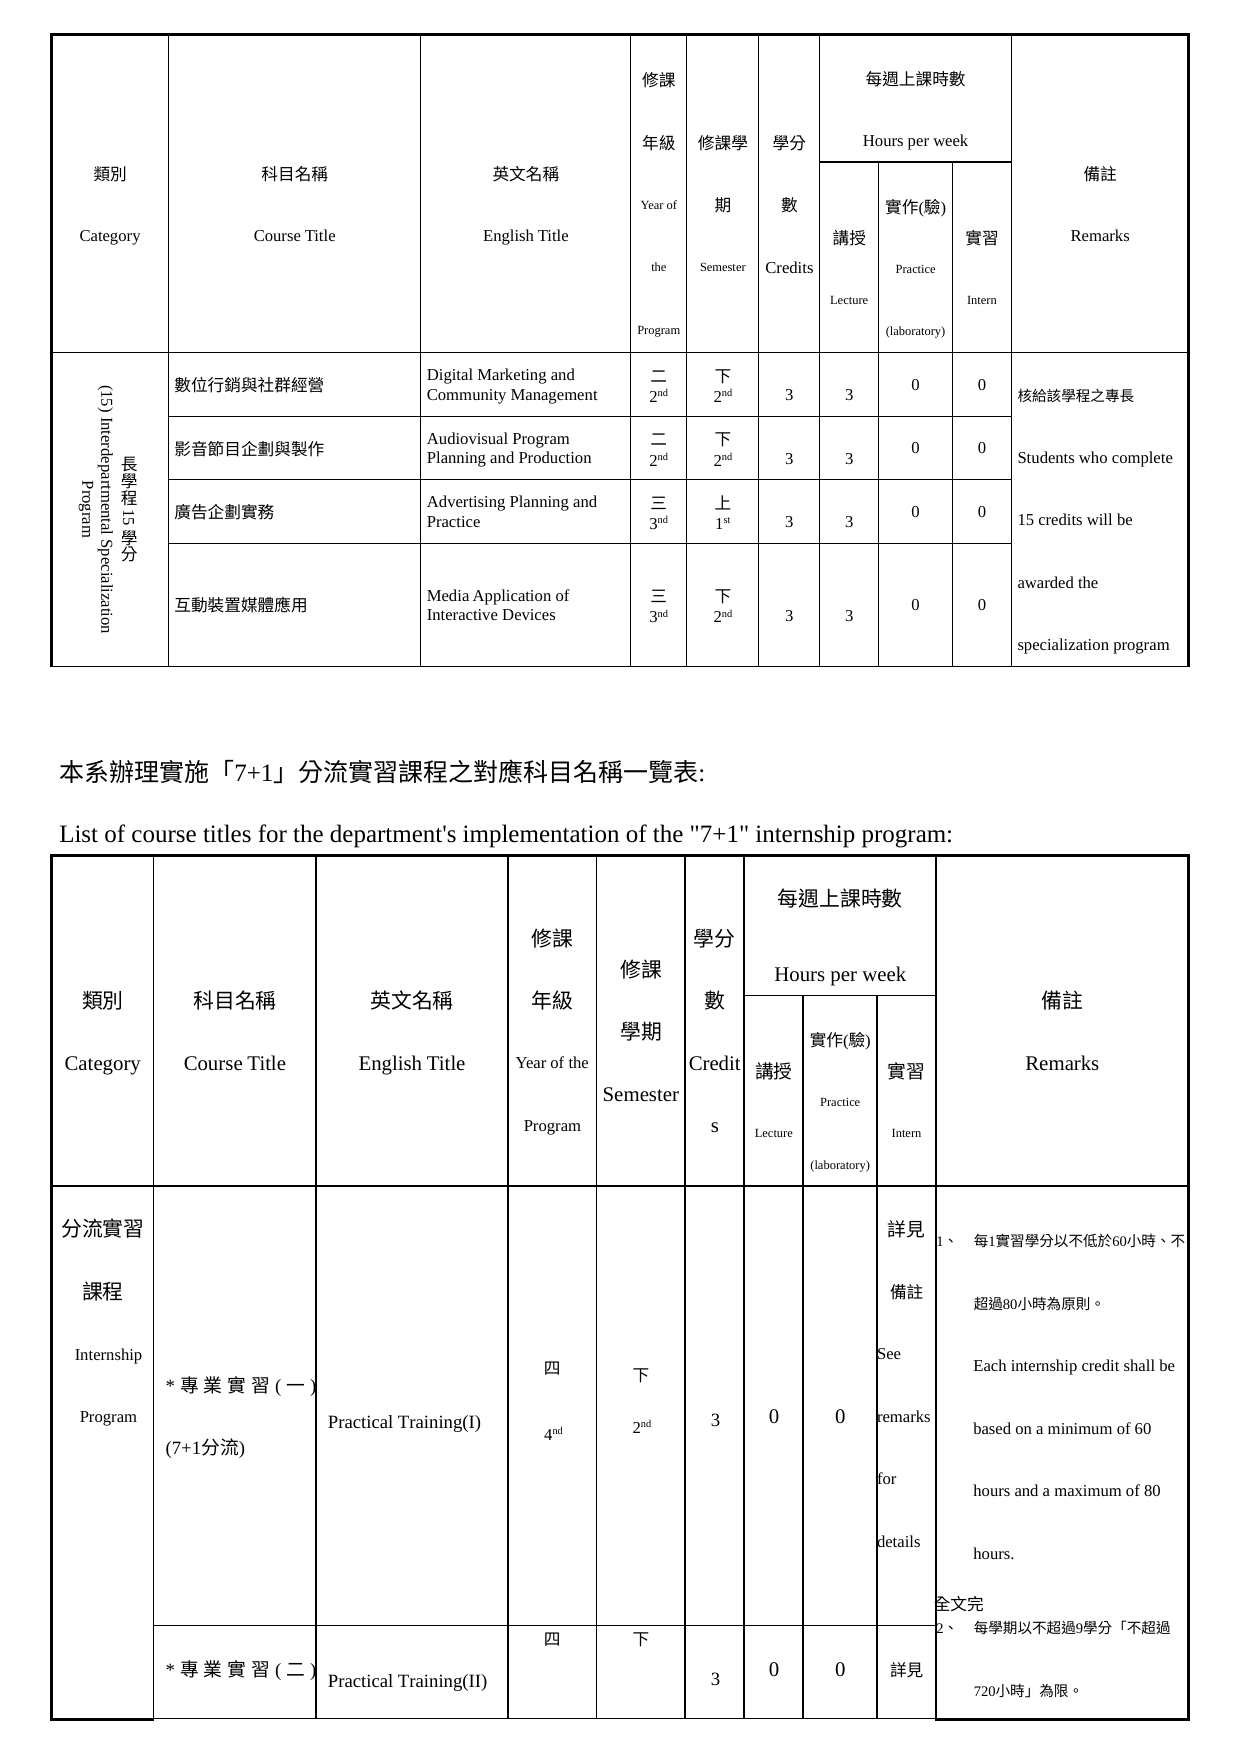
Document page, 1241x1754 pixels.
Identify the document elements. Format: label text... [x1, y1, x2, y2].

table_cell 詳見 備註 See remarks for details 全文完 [878, 1626, 935, 1718]
table_header 備註 Remarks [937, 857, 1187, 1185]
table_cell Practical Training(II) [317, 1626, 507, 1718]
table_header 類別 Category [53, 36, 168, 352]
table_cell 3 [759, 480, 819, 543]
text List of course titles for the department's implementation of the "7+1" internship program: [59, 792, 1181, 854]
table_header 修課 學期 Semester [597, 857, 684, 1185]
table_cell 詳見 備註 See remarks for details 全文完\ [878, 1187, 935, 1624]
table_cell *專業實習(一) (7+1分流) [154, 1187, 315, 1624]
table_cell 講授 Lecture [745, 996, 802, 1185]
table_cell Advertising Planning and Practice [421, 480, 630, 543]
table_cell 二 2nd [631, 353, 686, 416]
table_cell 0 [953, 480, 1011, 543]
table_cell 數位行銷與社群經營 [169, 353, 420, 416]
table_cell 三 3nd [631, 480, 686, 543]
table_cell 3 [820, 544, 878, 666]
table_cell *專業實習(二) [154, 1626, 315, 1718]
table_cell 互動裝置媒體應用 [169, 544, 420, 666]
table_cell 實習 Intern [878, 996, 935, 1185]
table_cell 3 [686, 1187, 743, 1624]
table_cell 實作(驗) Practice (laboratory) [804, 996, 876, 1185]
table_cell 廣告企劃實務 [169, 480, 420, 543]
table_cell 0 [879, 417, 952, 479]
table_cell 0 [953, 544, 1011, 666]
table_cell 下 2nd [687, 353, 758, 416]
table_cell 實習 Intern [953, 163, 1011, 352]
table_header 修課年級 Year of the Program [631, 36, 686, 352]
table_cell 實作(驗) Practice (laboratory) [879, 163, 952, 352]
table_cell 0 [879, 353, 952, 416]
table_cell Digital Marketing and Community Management [421, 353, 630, 416]
text 本系辦理實施「7+1」分流實習課程之對應科目名稱一覽表: [59, 729, 1181, 792]
table_cell 0 [804, 1626, 876, 1718]
table_cell 三 3nd [631, 544, 686, 666]
table_cell 0 [745, 1626, 802, 1718]
table_header 每週上課時數 Hours per week [745, 857, 935, 995]
table_cell Practical Training(I) [317, 1187, 507, 1624]
table_cell 分流實習 課程 Internship Program [53, 1187, 153, 1718]
table_header 修課學期 Semester [687, 36, 758, 352]
table_header 科目名稱 Course Title [169, 36, 420, 352]
table_header 英文名稱 English Title [317, 857, 507, 1185]
table_cell 3 [759, 544, 819, 666]
table_cell 3 [759, 353, 819, 416]
table_cell 0 [879, 544, 952, 666]
table_cell 影音節目企劃與製作 [169, 417, 420, 479]
table_header 類別 Category [53, 857, 153, 1185]
table_cell 3 [759, 417, 819, 479]
table_cell 3 [686, 1626, 743, 1718]
table_cell 0 [953, 417, 1011, 479]
table_cell Media Application of Interactive Devices [421, 544, 630, 666]
table_header 備註 Remarks [1012, 36, 1187, 352]
table_cell 二 2nd [631, 417, 686, 479]
table_cell 上 1st [687, 480, 758, 543]
table_header 學分數 Credits [759, 36, 819, 352]
table_cell 3 [820, 480, 878, 543]
table_cell 0 [953, 353, 1011, 416]
table_cell 下 [597, 1626, 684, 1718]
table_cell 跨系新媒體傳播專長學程15學分 (15) Interdepartmental Specialization Program [53, 353, 168, 666]
table_cell 核給該學程之專長 Students who complete 15 credits will be awarded the specialization program [1012, 353, 1187, 666]
table_header 英文名稱 English Title [421, 36, 630, 352]
table_cell 四 4nd [509, 1187, 596, 1624]
table_header 學分數 Credits [686, 857, 743, 1185]
table_cell 講授 Lecture [820, 163, 878, 352]
table_cell 四 [509, 1626, 596, 1718]
table_cell 3 [820, 353, 878, 416]
table_cell 0 [804, 1187, 876, 1624]
table_cell 每1實習學分以不低於60小時、不超過80小時為原則。 Each internship credit shall be based on a minimum of 60 hours and a maximum of 80 hours. 每學期以不超過9學分「不超過720小時」為限。 The total number of credits per semester shall not exceed 9, with a maximum of 720 hours. 實習學分列入畢業學分以不超過18學分「不超過1440小時」為原則。 Internship credits counted toward graduation requirements shall be limited to a maximum of 18 credits, not exceeding 1,440 hours in total. [937, 1187, 1187, 1718]
table_header 科目名稱 Course Title [154, 857, 315, 1185]
table_cell 0 [745, 1187, 802, 1624]
table_cell 3 [820, 417, 878, 479]
table_header 修課 年級 Year of the Program [509, 857, 596, 1185]
table_header 每週上課時數 Hours per week [820, 36, 1011, 161]
table_cell 下 2nd [597, 1187, 684, 1624]
table_cell 下 2nd [687, 544, 758, 666]
table_cell Audiovisual Program Planning and Production [421, 417, 630, 479]
table_cell 0 [879, 480, 952, 543]
table_cell 下 2nd [687, 417, 758, 479]
